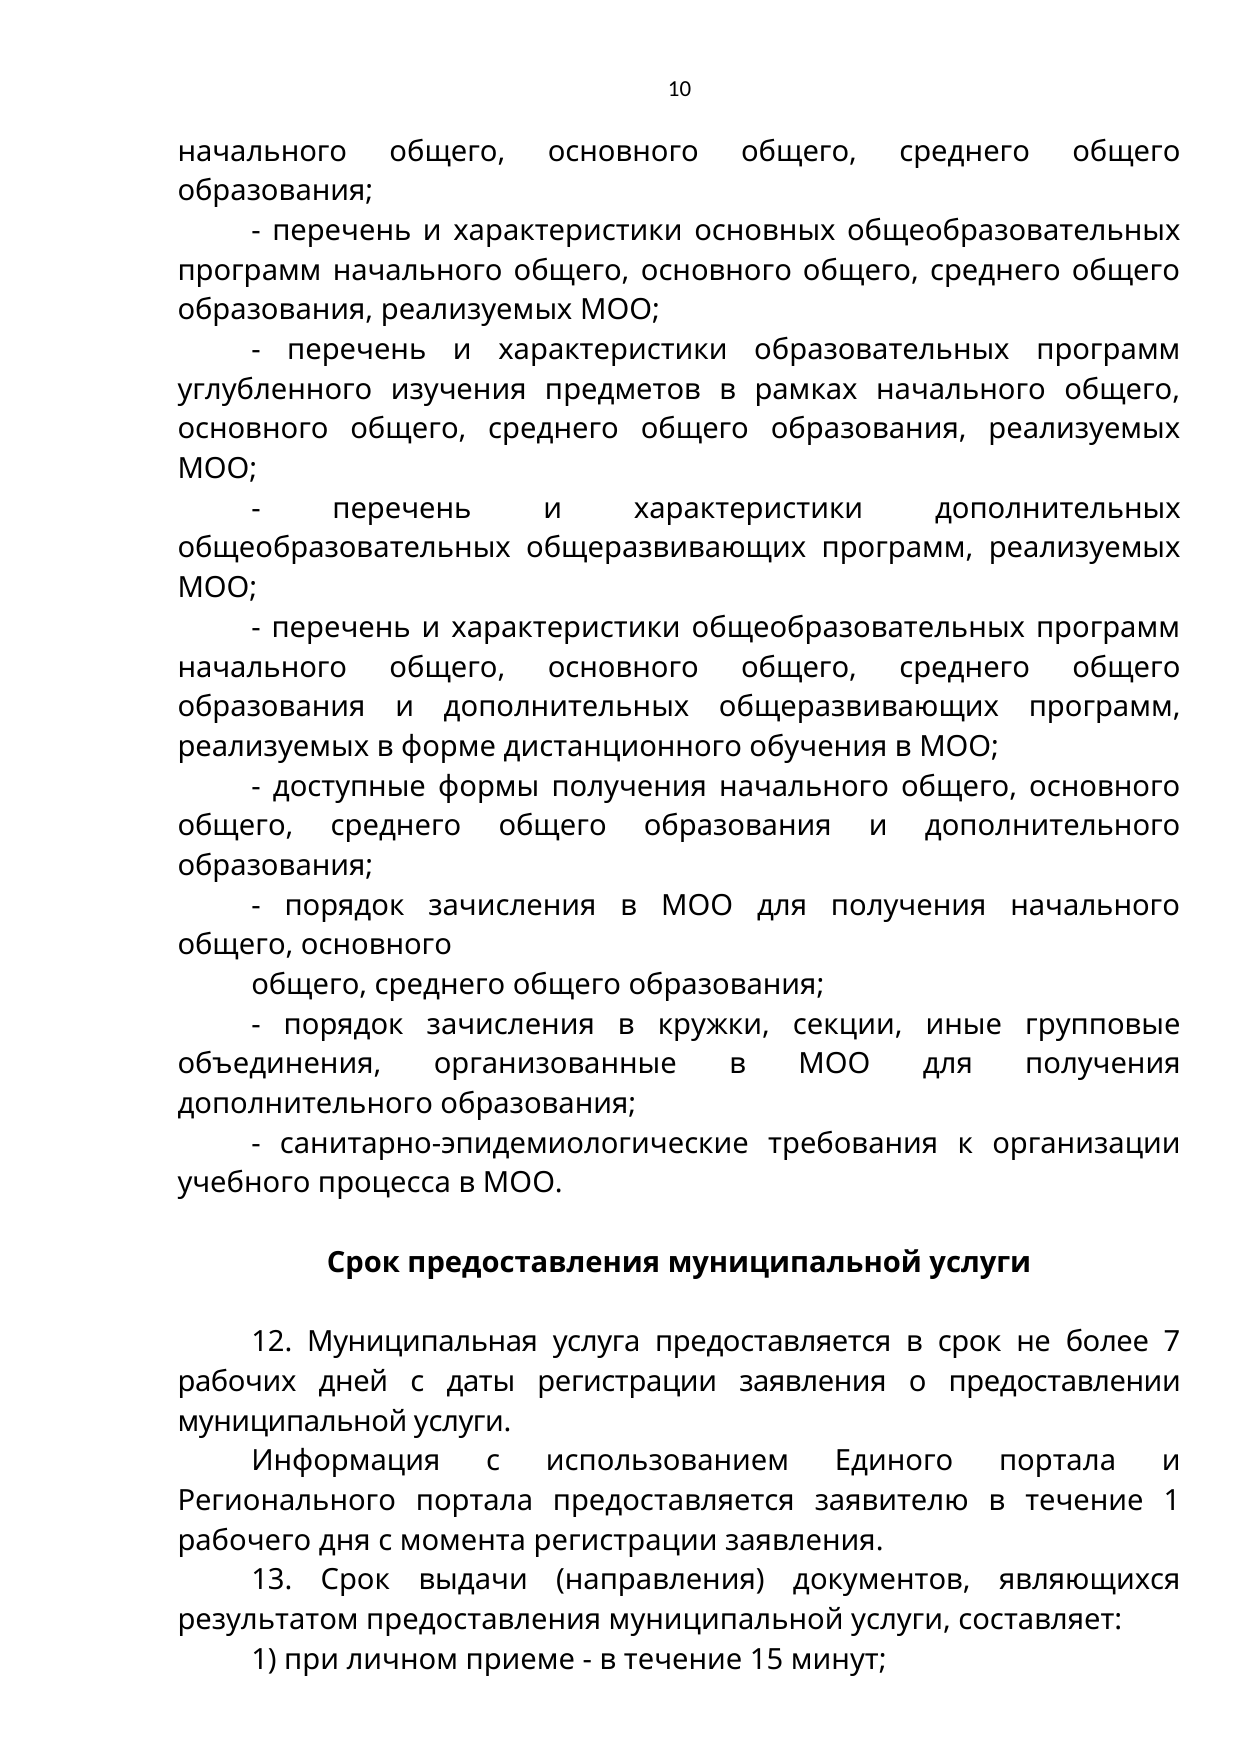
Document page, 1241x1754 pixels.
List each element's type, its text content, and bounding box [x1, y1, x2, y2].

text - санитарно-эпидемиологические требования к организации учебного процесса в МОО. [177, 1122, 1181, 1201]
text - порядок зачисления в МОО для получения начального общего, основного [177, 884, 1181, 963]
title Срок предоставления муниципальной услуги [177, 1241, 1181, 1281]
text - перечень и характеристики дополнительных общеобразовательных общеразвивающих программ, реализуемых МОО; [177, 487, 1181, 606]
text 1) при личном приеме - в течение 15 минут; [177, 1638, 1181, 1678]
text 12. Муниципальная услуга предоставляется в срок не более 7 рабочих дней с даты регистрации заявления о предоставлении муниципальной услуги. [177, 1321, 1181, 1439]
text начального общего, основного общего, среднего общего образования; [177, 130, 1181, 209]
text - перечень и характеристики образовательных программ углубленного изучения предметов в рамках начального общего, основного общего, среднего общего образования, реализуемых МОО; [177, 328, 1181, 487]
text - перечень и характеристики основных общеобразовательных программ начального общего, основного общего, среднего общего образования, реализуемых МОО; [177, 209, 1181, 328]
text общего, среднего общего образования; [177, 963, 1181, 1003]
text 13. Срок выдачи (направления) документов, являющихся результатом предоставления муниципальной услуги, составляет: [177, 1559, 1181, 1638]
text - доступные формы получения начального общего, основного общего, среднего общего образования и дополнительного образования; [177, 765, 1181, 884]
text - перечень и характеристики общеобразовательных программ начального общего, основного общего, среднего общего образования и дополнительных общеразвивающих программ, реализуемых в форме дистанционного обучения в МОО; [177, 606, 1181, 765]
text - порядок зачисления в кружки, секции, иные групповые объединения, организованные в МОО для получения дополнительного образования; [177, 1003, 1181, 1122]
text Информация с использованием Единого портала и Регионального портала предоставляется заявителю в течение 1 рабочего дня с момента регистрации заявления. [177, 1439, 1181, 1559]
